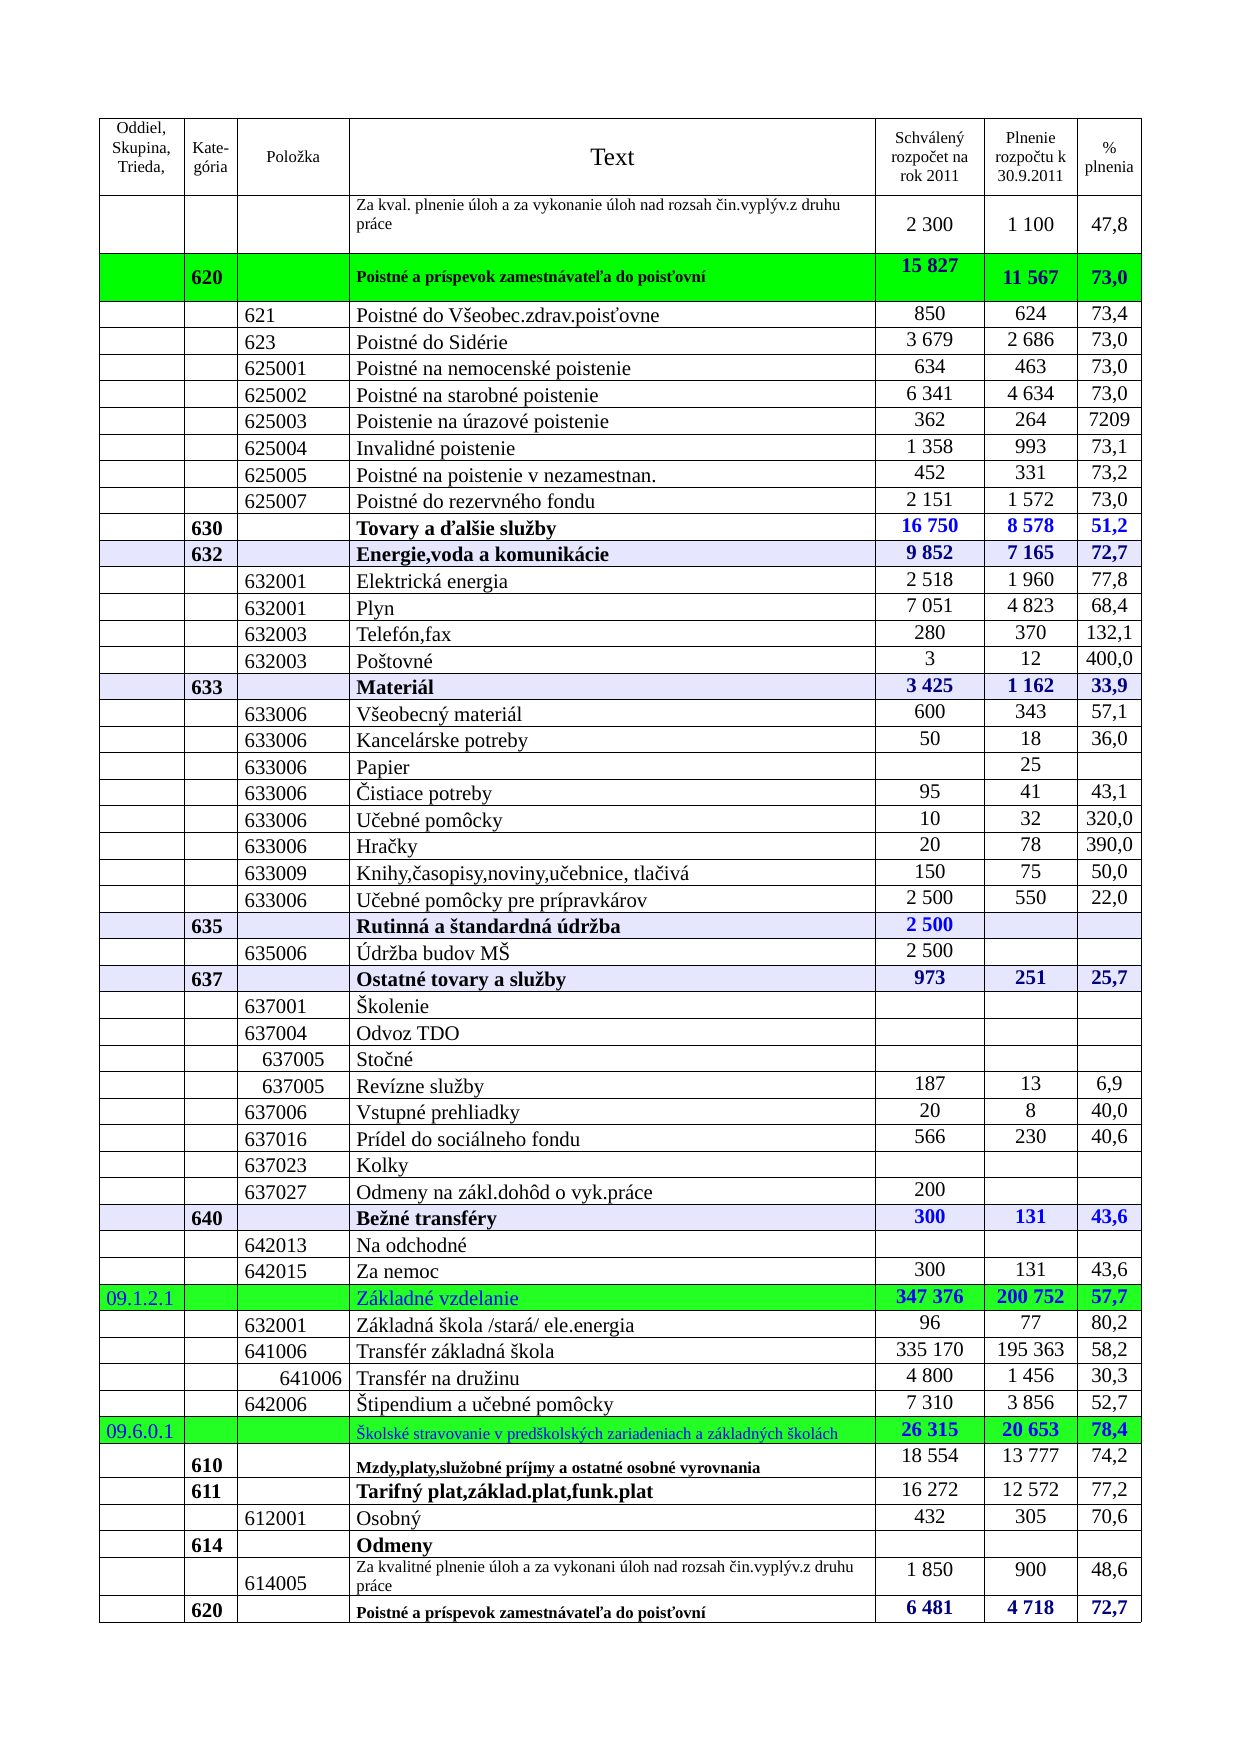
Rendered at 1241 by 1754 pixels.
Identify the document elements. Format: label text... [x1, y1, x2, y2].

table_cell [100, 966, 184, 991]
table_cell 1 456 [985, 1364, 1077, 1390]
table_cell [100, 913, 184, 938]
table_cell Poistné do Všeobec.zdrav.poisťovne [350, 302, 875, 327]
table_cell Oddiel, Skupina, Trieda, [100, 119, 184, 195]
table_cell [100, 408, 184, 433]
table_cell 625007 [238, 488, 349, 513]
table_cell Kancelárske potreby [350, 727, 875, 752]
table_cell 75 [985, 860, 1077, 885]
table_cell [100, 1311, 184, 1337]
table_cell [100, 1046, 184, 1071]
table_cell 264 [985, 408, 1077, 433]
table_cell 621 [238, 302, 349, 327]
table_cell 347 376 [876, 1285, 984, 1310]
table_cell [100, 621, 184, 646]
table_cell Poistné a príspevok zamestnávateľa do poisťovní [350, 254, 875, 301]
table_cell Papier [350, 753, 875, 779]
table_cell [876, 992, 984, 1018]
table_cell 637023 [238, 1152, 349, 1177]
table_cell [238, 1285, 349, 1310]
table_cell 973 [876, 966, 984, 991]
table_cell Hračky [350, 833, 875, 858]
table_cell [100, 1178, 184, 1204]
table_cell 73,0 [1078, 355, 1141, 380]
table_cell [100, 1505, 184, 1530]
table_cell 96 [876, 1311, 984, 1337]
table_cell [185, 1311, 237, 1337]
table_cell 600 [876, 700, 984, 726]
table_cell [100, 1338, 184, 1363]
table_cell [100, 1205, 184, 1230]
table_cell [985, 1231, 1077, 1257]
table_cell 630 [185, 514, 237, 540]
table_cell [985, 1152, 1077, 1177]
table_cell Invalidné poistenie [350, 435, 875, 460]
table_cell [985, 1178, 1077, 1204]
table_cell [1078, 1152, 1141, 1177]
table_cell [185, 1231, 237, 1257]
table_cell 642006 [238, 1391, 349, 1416]
table_cell 637027 [238, 1178, 349, 1204]
table_cell 74,2 [1078, 1444, 1141, 1477]
table_cell [238, 966, 349, 991]
table_cell 633006 [238, 806, 349, 832]
table_cell [185, 1285, 237, 1310]
table_cell 1 850 [876, 1558, 984, 1595]
table_cell 2 300 [876, 196, 984, 252]
table_cell [876, 1531, 984, 1557]
table_cell [185, 1505, 237, 1530]
table_cell [985, 1019, 1077, 1044]
table_cell Kate- gória [185, 119, 237, 195]
table_cell Prídel do sociálneho fondu [350, 1125, 875, 1151]
table_cell 200 [876, 1178, 984, 1204]
table_cell 52,7 [1078, 1391, 1141, 1416]
table_cell 73,0 [1078, 488, 1141, 513]
table_cell 305 [985, 1505, 1077, 1530]
table_cell 8 578 [985, 514, 1077, 540]
table_cell 637 [185, 966, 237, 991]
table_cell 09.6.0.1 [100, 1417, 184, 1443]
table_cell Odvoz TDO [350, 1019, 875, 1044]
table_cell 58,2 [1078, 1338, 1141, 1363]
table_cell Transfér na družinu [350, 1364, 875, 1390]
table_cell [100, 302, 184, 327]
table_cell 22,0 [1078, 886, 1141, 912]
table_cell [100, 886, 184, 912]
table_cell [985, 992, 1077, 1018]
table_cell 2 500 [876, 913, 984, 938]
table_cell [185, 833, 237, 858]
table_cell 633006 [238, 886, 349, 912]
table_cell 633006 [238, 727, 349, 752]
table_cell [185, 408, 237, 433]
table_cell 463 [985, 355, 1077, 380]
table_cell Bežné transféry [350, 1205, 875, 1230]
table_cell Tovary a ďalšie služby [350, 514, 875, 540]
table_cell [100, 1478, 184, 1503]
table_cell 2 518 [876, 567, 984, 593]
table_cell 68,4 [1078, 594, 1141, 619]
table_cell Poistenie na úrazové poistenie [350, 408, 875, 433]
table_cell 8 [985, 1099, 1077, 1124]
table_cell Údržba budov MŠ [350, 939, 875, 965]
table_cell 80,2 [1078, 1311, 1141, 1337]
table_cell [1078, 992, 1141, 1018]
table_cell 18 554 [876, 1444, 984, 1477]
table_cell [100, 381, 184, 407]
table_cell 390,0 [1078, 833, 1141, 858]
table_cell 637005 [238, 1072, 349, 1098]
table_cell 640 [185, 1205, 237, 1230]
table_cell 620 [185, 254, 237, 301]
table_cell Poistné na starobné poistenie [350, 381, 875, 407]
table_cell [985, 913, 1077, 938]
table_cell Kolky [350, 1152, 875, 1177]
table_cell Čistiace potreby [350, 780, 875, 805]
table_cell 95 [876, 780, 984, 805]
table_cell [185, 1125, 237, 1151]
table_cell 370 [985, 621, 1077, 646]
table_cell [100, 1364, 184, 1390]
table_cell Stočné [350, 1046, 875, 1071]
table_cell [185, 621, 237, 646]
table_cell [238, 1531, 349, 1557]
table_cell Vstupné prehliadky [350, 1099, 875, 1124]
table_cell Za kvalitné plnenie úloh a za vykonani úloh nad rozsah čin.vyplýv.z druhu práce [350, 1558, 875, 1595]
table_cell 32 [985, 806, 1077, 832]
table_cell [185, 1019, 237, 1044]
table_cell 642015 [238, 1258, 349, 1283]
table_cell Elektrická energia [350, 567, 875, 593]
table_cell 132,1 [1078, 621, 1141, 646]
table_cell Školské stravovanie v predškolských zariadeniach a základných školách [350, 1417, 875, 1443]
table_cell 16 272 [876, 1478, 984, 1503]
table_cell Základná škola /stará/ ele.energia [350, 1311, 875, 1337]
table_cell [876, 1019, 984, 1044]
table_cell 20 [876, 1099, 984, 1124]
table_cell [100, 567, 184, 593]
table_cell [185, 886, 237, 912]
table_cell Položka [238, 119, 349, 195]
table_cell 77 [985, 1311, 1077, 1337]
table_cell 625002 [238, 381, 349, 407]
table_cell Základné vzdelanie [350, 1285, 875, 1310]
table_cell Schválený rozpočet na rok 2011 [876, 119, 984, 195]
table_cell 614005 [238, 1558, 349, 1595]
table_cell Za nemoc [350, 1258, 875, 1283]
table_cell [1078, 913, 1141, 938]
table_cell [100, 328, 184, 354]
table_cell [100, 860, 184, 885]
table_cell [1078, 1231, 1141, 1257]
table_cell 635006 [238, 939, 349, 965]
table_cell 33,9 [1078, 674, 1141, 699]
table_cell [100, 1531, 184, 1557]
table_cell [1078, 753, 1141, 779]
table_cell [185, 939, 237, 965]
table_cell [185, 1072, 237, 1098]
table_cell [185, 355, 237, 380]
table_cell [185, 1046, 237, 1071]
table_cell [185, 1258, 237, 1283]
table_cell 73,1 [1078, 435, 1141, 460]
table_cell Plyn [350, 594, 875, 619]
table_cell 280 [876, 621, 984, 646]
table_cell 73,2 [1078, 461, 1141, 487]
table_cell [185, 1338, 237, 1363]
table_cell Transfér základná škola [350, 1338, 875, 1363]
table_cell 9 852 [876, 541, 984, 566]
table_cell 633006 [238, 700, 349, 726]
table_cell [876, 1046, 984, 1071]
table_cell Učebné pomôcky [350, 806, 875, 832]
table_cell 611 [185, 1478, 237, 1503]
table_cell 131 [985, 1258, 1077, 1283]
table_cell [100, 1125, 184, 1151]
table_cell 633006 [238, 753, 349, 779]
table_cell 400,0 [1078, 647, 1141, 673]
table_cell 78,4 [1078, 1417, 1141, 1443]
table_cell [185, 860, 237, 885]
table_cell [238, 913, 349, 938]
table_cell 641006 [238, 1364, 349, 1390]
table_cell 2 151 [876, 488, 984, 513]
table_cell Odmeny na zákl.dohôd o vyk.práce [350, 1178, 875, 1204]
table_cell 633009 [238, 860, 349, 885]
table_cell 150 [876, 860, 984, 885]
table_cell [100, 488, 184, 513]
table_cell [185, 488, 237, 513]
table_cell [238, 254, 349, 301]
table_cell [100, 1099, 184, 1124]
table_cell 900 [985, 1558, 1077, 1595]
table_cell Na odchodné [350, 1231, 875, 1257]
table_cell 6 481 [876, 1596, 984, 1622]
table_cell [100, 1072, 184, 1098]
table_cell 43,6 [1078, 1258, 1141, 1283]
table_cell 10 [876, 806, 984, 832]
table_cell 1 100 [985, 196, 1077, 252]
table_cell [1078, 1046, 1141, 1071]
table_cell 51,2 [1078, 514, 1141, 540]
table_cell [185, 700, 237, 726]
table_cell 72,7 [1078, 1596, 1141, 1622]
table_cell Rutinná a štandardná údržba [350, 913, 875, 938]
table_cell 432 [876, 1505, 984, 1530]
table_cell 13 777 [985, 1444, 1077, 1477]
table_cell [238, 1478, 349, 1503]
table_cell 77,8 [1078, 567, 1141, 593]
table_cell 632001 [238, 594, 349, 619]
table_cell 993 [985, 435, 1077, 460]
table_cell 30,3 [1078, 1364, 1141, 1390]
table_cell [1078, 1178, 1141, 1204]
table_cell 632001 [238, 567, 349, 593]
table_cell Poštovné [350, 647, 875, 673]
table_cell [185, 1364, 237, 1390]
table_cell 452 [876, 461, 984, 487]
table_cell 625005 [238, 461, 349, 487]
table_cell 20 [876, 833, 984, 858]
table_cell Materiál [350, 674, 875, 699]
table_cell [185, 727, 237, 752]
table_cell Školenie [350, 992, 875, 1018]
table_cell [985, 1531, 1077, 1557]
table_cell 12 [985, 647, 1077, 673]
table_cell 36,0 [1078, 727, 1141, 752]
table_cell 73,0 [1078, 328, 1141, 354]
table_cell 47,8 [1078, 196, 1141, 252]
table_cell Štipendium a učebné pomôcky [350, 1391, 875, 1416]
table_cell 2 500 [876, 886, 984, 912]
table_cell 331 [985, 461, 1077, 487]
table_cell [100, 1019, 184, 1044]
table_cell 362 [876, 408, 984, 433]
table_cell [185, 594, 237, 619]
table_cell [185, 1099, 237, 1124]
table_cell 40,0 [1078, 1099, 1141, 1124]
table_cell [185, 806, 237, 832]
table_cell 11 567 [985, 254, 1077, 301]
table_cell [100, 594, 184, 619]
table_cell 43,1 [1078, 780, 1141, 805]
table_cell 625004 [238, 435, 349, 460]
table_cell 632001 [238, 1311, 349, 1337]
table_cell 2 686 [985, 328, 1077, 354]
table_cell [185, 1152, 237, 1177]
table_cell 41 [985, 780, 1077, 805]
table_cell 625003 [238, 408, 349, 433]
table_cell 320,0 [1078, 806, 1141, 832]
table_cell [238, 1444, 349, 1477]
table_cell [100, 1391, 184, 1416]
table_cell [100, 355, 184, 380]
table_cell 70,6 [1078, 1505, 1141, 1530]
table_cell 7209 [1078, 408, 1141, 433]
table_cell [985, 939, 1077, 965]
table_cell 634 [876, 355, 984, 380]
table_cell 3 679 [876, 328, 984, 354]
table_cell [238, 196, 349, 252]
table_cell [100, 514, 184, 540]
table_cell 632003 [238, 647, 349, 673]
table_cell Text [350, 119, 875, 195]
table_cell [100, 647, 184, 673]
table_cell 50 [876, 727, 984, 752]
table_cell Učebné pomôcky pre prípravkárov [350, 886, 875, 912]
table_cell [100, 674, 184, 699]
table_cell 637005 [238, 1046, 349, 1071]
table_cell Odmeny [350, 1531, 875, 1557]
table_cell 614 [185, 1531, 237, 1557]
table_cell [238, 514, 349, 540]
table_cell Poistné do rezervného fondu [350, 488, 875, 513]
table_cell 72,7 [1078, 541, 1141, 566]
table_cell 6 341 [876, 381, 984, 407]
table_cell Všeobecný materiál [350, 700, 875, 726]
table_cell [185, 647, 237, 673]
table_cell 300 [876, 1205, 984, 1230]
table_cell 1 358 [876, 435, 984, 460]
table_cell 633006 [238, 780, 349, 805]
table_cell [100, 753, 184, 779]
table_cell 300 [876, 1258, 984, 1283]
table_cell [985, 1046, 1077, 1071]
table_cell 335 170 [876, 1338, 984, 1363]
table_cell Poistné a príspevok zamestnávateľa do poisťovní [350, 1596, 875, 1622]
table_cell [185, 435, 237, 460]
table_cell 20 653 [985, 1417, 1077, 1443]
table_cell 632 [185, 541, 237, 566]
table_cell [238, 541, 349, 566]
table_cell 637006 [238, 1099, 349, 1124]
table_cell [100, 806, 184, 832]
table_cell 78 [985, 833, 1077, 858]
table_cell 3 [876, 647, 984, 673]
table_cell 623 [238, 328, 349, 354]
table_cell [185, 328, 237, 354]
table_cell [100, 939, 184, 965]
table_cell 641006 [238, 1338, 349, 1363]
table_cell [238, 1596, 349, 1622]
table_cell 40,6 [1078, 1125, 1141, 1151]
table_cell 57,7 [1078, 1285, 1141, 1310]
table_cell [100, 1152, 184, 1177]
table_cell 633006 [238, 833, 349, 858]
table_cell [100, 1231, 184, 1257]
table_cell [100, 1258, 184, 1283]
table_cell 131 [985, 1205, 1077, 1230]
table_cell [100, 1444, 184, 1477]
table_cell Za kval. plnenie úloh a za vykonanie úloh nad rozsah čin.vyplýv.z druhu práce [350, 196, 875, 252]
table_cell 25 [985, 753, 1077, 779]
table_cell 610 [185, 1444, 237, 1477]
table_cell 642013 [238, 1231, 349, 1257]
table_cell [100, 254, 184, 301]
table_cell 637001 [238, 992, 349, 1018]
table_cell 09.1.2.1 [100, 1285, 184, 1310]
table_cell 635 [185, 913, 237, 938]
table_cell 18 [985, 727, 1077, 752]
table_cell Energie,voda a komunikácie [350, 541, 875, 566]
table_cell [185, 1417, 237, 1443]
table_cell 343 [985, 700, 1077, 726]
table_cell 15 827 [876, 254, 984, 301]
table_cell 1 572 [985, 488, 1077, 513]
table_cell 7 165 [985, 541, 1077, 566]
table_cell [238, 674, 349, 699]
table_cell Revízne služby [350, 1072, 875, 1098]
table_cell 200 752 [985, 1285, 1077, 1310]
table_cell [185, 302, 237, 327]
table_cell [238, 1205, 349, 1230]
table_cell 1 162 [985, 674, 1077, 699]
table_cell 1 960 [985, 567, 1077, 593]
table_cell 48,6 [1078, 1558, 1141, 1595]
table_cell [876, 1231, 984, 1257]
table_cell 6,9 [1078, 1072, 1141, 1098]
table_cell % plnenia [1078, 119, 1141, 195]
table_cell 624 [985, 302, 1077, 327]
table_cell 3 425 [876, 674, 984, 699]
table_cell Poistné na nemocenské poistenie [350, 355, 875, 380]
table_cell Poistné na poistenie v nezamestnan. [350, 461, 875, 487]
table_cell [185, 1178, 237, 1204]
table_cell 566 [876, 1125, 984, 1151]
table_cell Mzdy,platy,služobné príjmy a ostatné osobné vyrovnania [350, 1444, 875, 1477]
table_cell 230 [985, 1125, 1077, 1151]
table_cell 16 750 [876, 514, 984, 540]
table_cell [876, 753, 984, 779]
table_cell 3 856 [985, 1391, 1077, 1416]
table_cell 4 800 [876, 1364, 984, 1390]
table_cell [185, 196, 237, 252]
table_cell Tarifný plat,základ.plat,funk.plat [350, 1478, 875, 1503]
table_cell [1078, 939, 1141, 965]
table_cell 620 [185, 1596, 237, 1622]
table_cell [1078, 1019, 1141, 1044]
table_cell [100, 541, 184, 566]
table_cell [100, 727, 184, 752]
table_cell [185, 992, 237, 1018]
table_cell [1078, 1531, 1141, 1557]
table_cell 7 310 [876, 1391, 984, 1416]
table_cell 4 823 [985, 594, 1077, 619]
table_cell [185, 753, 237, 779]
table_cell Ostatné tovary a služby [350, 966, 875, 991]
table_cell [100, 992, 184, 1018]
table_cell 612001 [238, 1505, 349, 1530]
table_cell 633 [185, 674, 237, 699]
table_cell 4 718 [985, 1596, 1077, 1622]
table_cell [100, 1596, 184, 1622]
table_cell 637016 [238, 1125, 349, 1151]
table_cell [100, 833, 184, 858]
table_cell 73,4 [1078, 302, 1141, 327]
table_cell [100, 435, 184, 460]
table_cell [185, 381, 237, 407]
table_cell 25,7 [1078, 966, 1141, 991]
table_cell Knihy,časopisy,noviny,učebnice, tlačivá [350, 860, 875, 885]
table_cell [100, 1558, 184, 1595]
table_cell 625001 [238, 355, 349, 380]
table_cell [185, 1391, 237, 1416]
table_cell 77,2 [1078, 1478, 1141, 1503]
table_cell 73,0 [1078, 254, 1141, 301]
table_cell [185, 780, 237, 805]
table_cell [100, 196, 184, 252]
table_cell Poistné do Sidérie [350, 328, 875, 354]
table_cell 13 [985, 1072, 1077, 1098]
table_cell 43,6 [1078, 1205, 1141, 1230]
table_cell [238, 1417, 349, 1443]
table_cell 195 363 [985, 1338, 1077, 1363]
table_cell 251 [985, 966, 1077, 991]
table_cell 550 [985, 886, 1077, 912]
table_cell 632003 [238, 621, 349, 646]
table_cell 187 [876, 1072, 984, 1098]
table_cell [185, 1558, 237, 1595]
table_cell [100, 700, 184, 726]
table_cell 4 634 [985, 381, 1077, 407]
table_cell 73,0 [1078, 381, 1141, 407]
table_cell 57,1 [1078, 700, 1141, 726]
table_cell [876, 1152, 984, 1177]
table_cell 12 572 [985, 1478, 1077, 1503]
table_cell 850 [876, 302, 984, 327]
table_cell Telefón,fax [350, 621, 875, 646]
table_cell 637004 [238, 1019, 349, 1044]
table_cell Plnenie rozpočtu k 30.9.2011 [985, 119, 1077, 195]
table_cell [185, 567, 237, 593]
table_cell 2 500 [876, 939, 984, 965]
table_cell [100, 780, 184, 805]
table_cell 26 315 [876, 1417, 984, 1443]
table_cell [100, 461, 184, 487]
table_cell 7 051 [876, 594, 984, 619]
table_cell Osobný [350, 1505, 875, 1530]
table_cell [185, 461, 237, 487]
table_cell 50,0 [1078, 860, 1141, 885]
